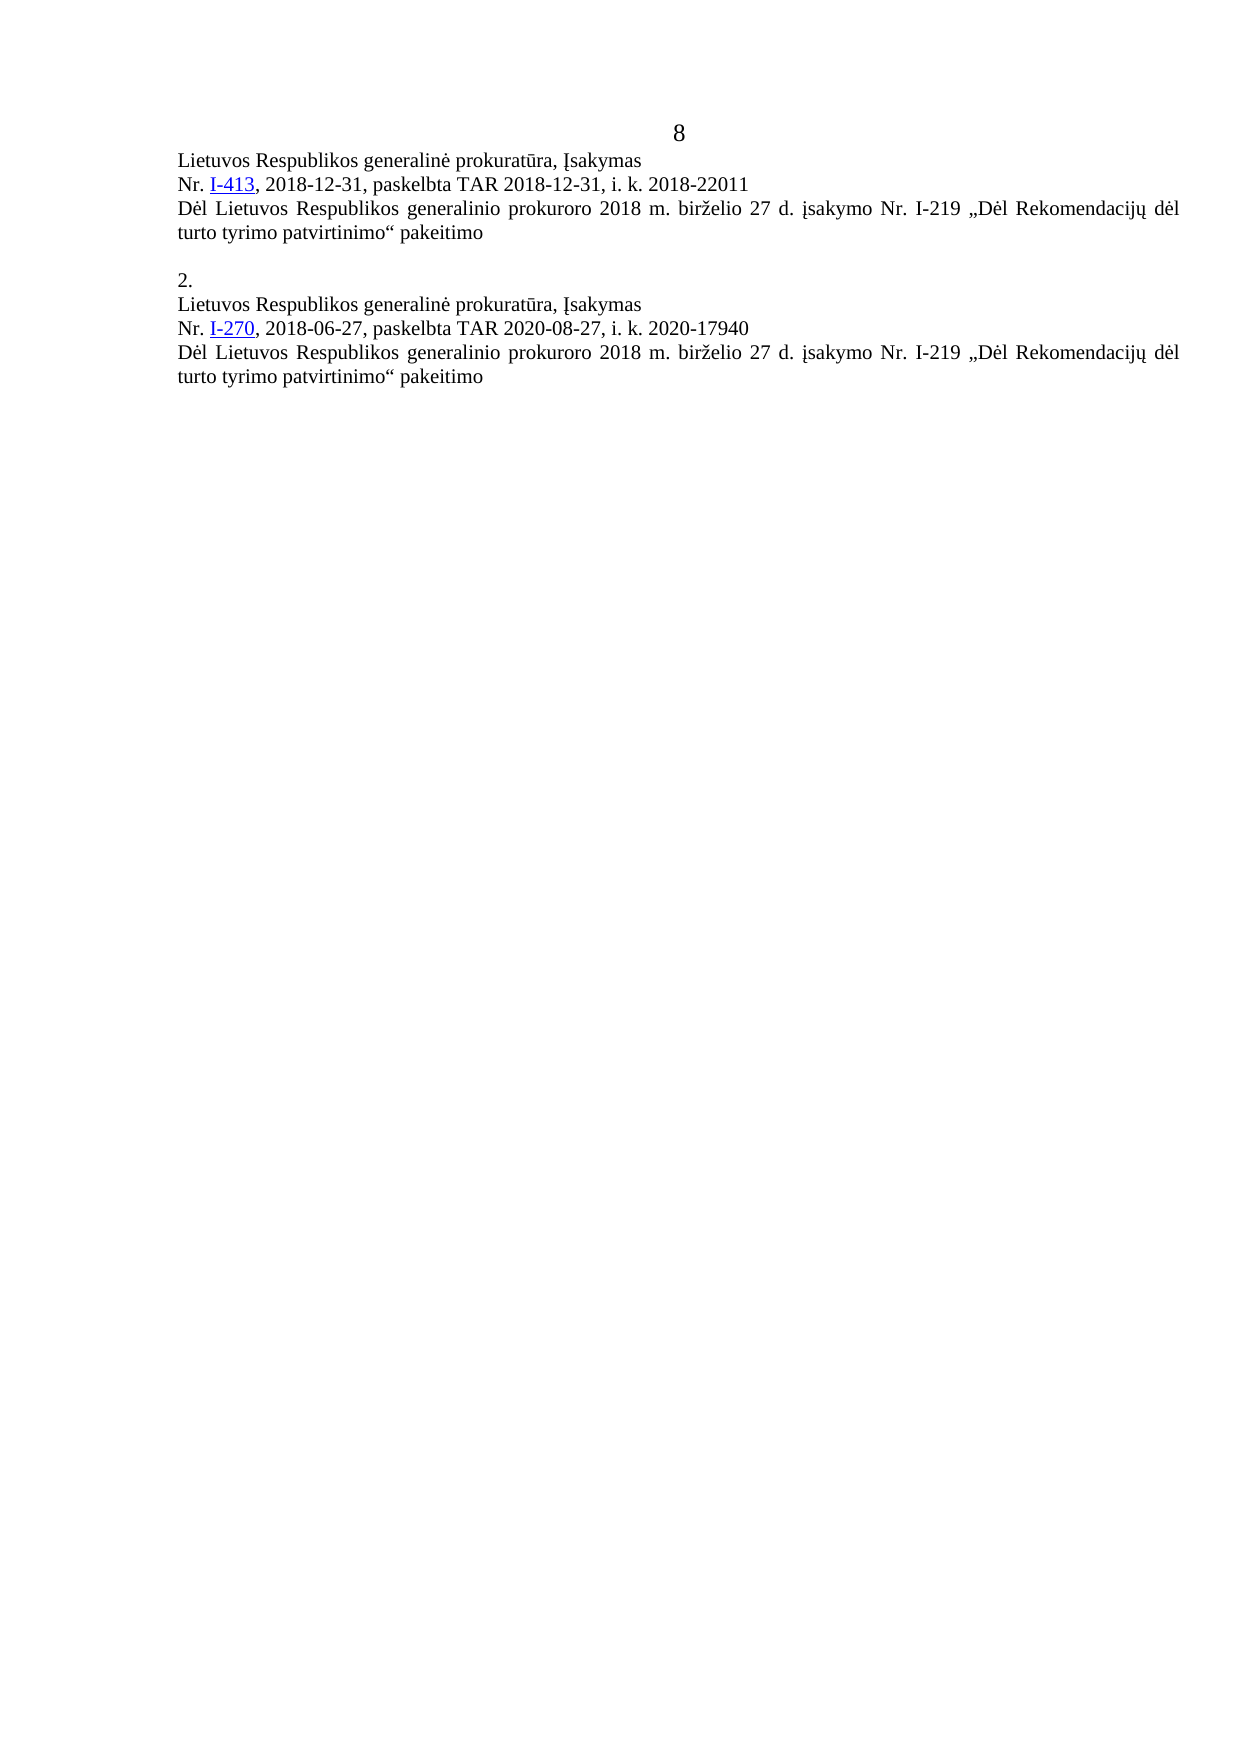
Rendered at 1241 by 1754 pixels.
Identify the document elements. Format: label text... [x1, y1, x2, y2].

text Nr. I-413, 2018-12-31, paskelbta TAR 2018-12-31, i. k. 2018-22011 [177, 172, 1181, 196]
text Dėl Lietuvos Respublikos generalinio prokuroro 2018 m. birželio 27 d. įsakymo Nr. I-219 „Dėl Rekomendacijų dėl turto tyrimo patvirtinimo“ pakeitimo [177, 196, 1181, 244]
text Nr. I-270, 2018-06-27, paskelbta TAR 2020-08-27, i. k. 2020-17940 [177, 316, 1181, 340]
text Dėl Lietuvos Respublikos generalinio prokuroro 2018 m. birželio 27 d. įsakymo Nr. I-219 „Dėl Rekomendacijų dėl turto tyrimo patvirtinimo“ pakeitimo [177, 340, 1181, 388]
text 2. [177, 268, 1181, 292]
text Lietuvos Respublikos generalinė prokuratūra, Įsakymas [177, 292, 1181, 316]
text Lietuvos Respublikos generalinė prokuratūra, Įsakymas [177, 148, 1181, 172]
